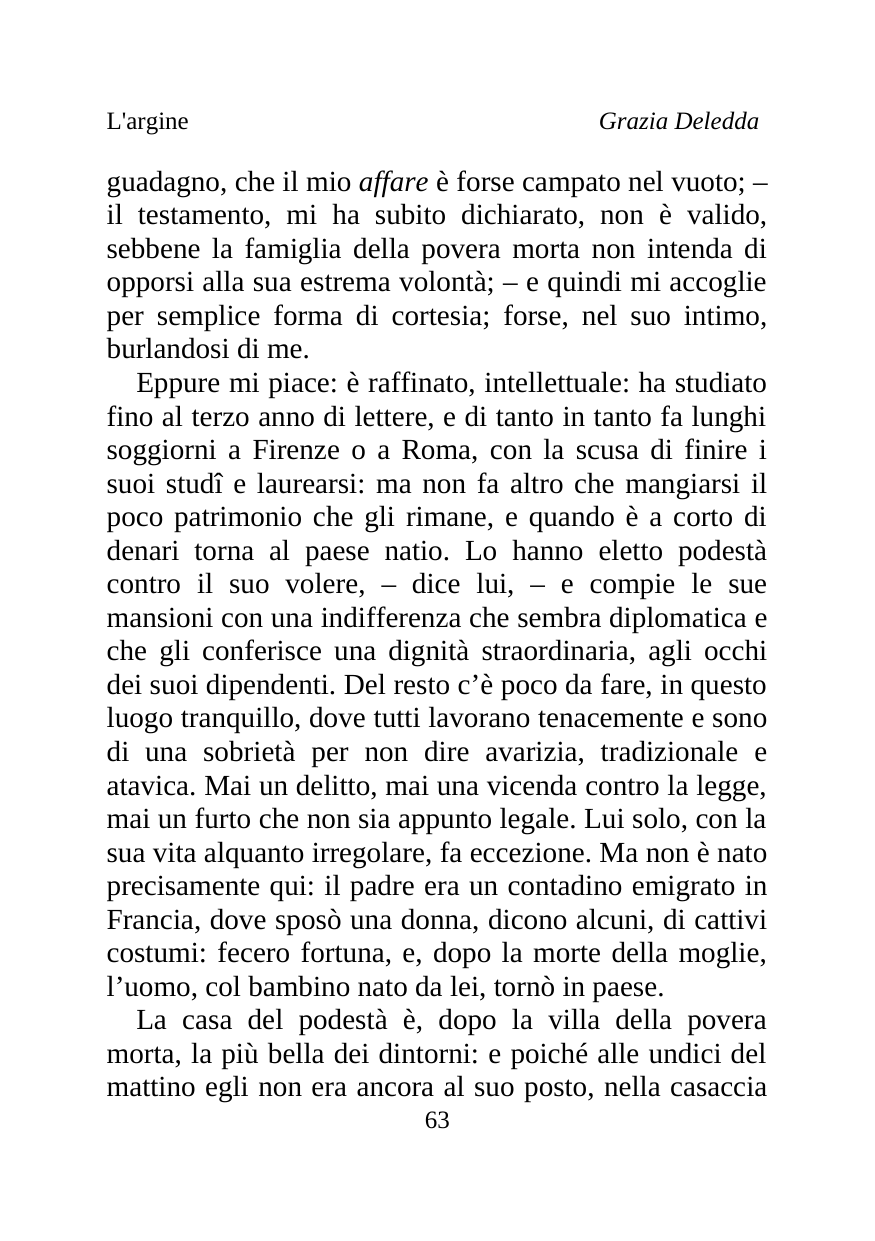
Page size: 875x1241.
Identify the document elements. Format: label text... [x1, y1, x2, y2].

text guadagno, che il mio affare è forse campato nel vuoto; – il testamento, mi ha subito dichiarato, non è valido, sebbene la famiglia della povera morta non intenda di opporsi alla sua estrema volontà; – e quindi mi accoglie per semplice forma di cortesia; forse, nel suo intimo, burlandosi di me. [106, 164, 768, 365]
text La casa del podestà è, dopo la villa della povera morta, la più bella dei dintorni: e poiché alle undici del mattino egli non era ancora al suo posto, nella casaccia [106, 1002, 768, 1103]
text Eppure mi piace: è raffinato, intellettuale: ha studiato fino al terzo anno di lettere, e di tanto in tanto fa lunghi soggiorni a Firenze o a Roma, con la scusa di finire i suoi studî e laurearsi: ma non fa altro che mangiarsi il poco patrimonio che gli rimane, e quando è a corto di denari torna al paese natio. Lo hanno eletto podestà contro il suo volere, – dice lui, – e compie le sue mansioni con una indifferenza che sembra diplomatica e che gli conferisce una dignità straordinaria, agli occhi dei suoi dipendenti. Del resto c’è poco da fare, in questo luogo tranquillo, dove tutti lavorano tenacemente e sono di una sobrietà per non dire avarizia, tradizionale e atavica. Mai un delitto, mai una vicenda contro la legge, mai un furto che non sia appunto legale. Lui solo, con la sua vita alquanto irregolare, fa eccezione. Ma non è nato precisamente qui: il padre era un contadino emigrato in Francia, dove sposò una donna, dicono alcuni, di cattivi costumi: fecero fortuna, e, dopo la morte della moglie, l’uomo, col bambino nato da lei, tornò in paese. [106, 365, 768, 1002]
